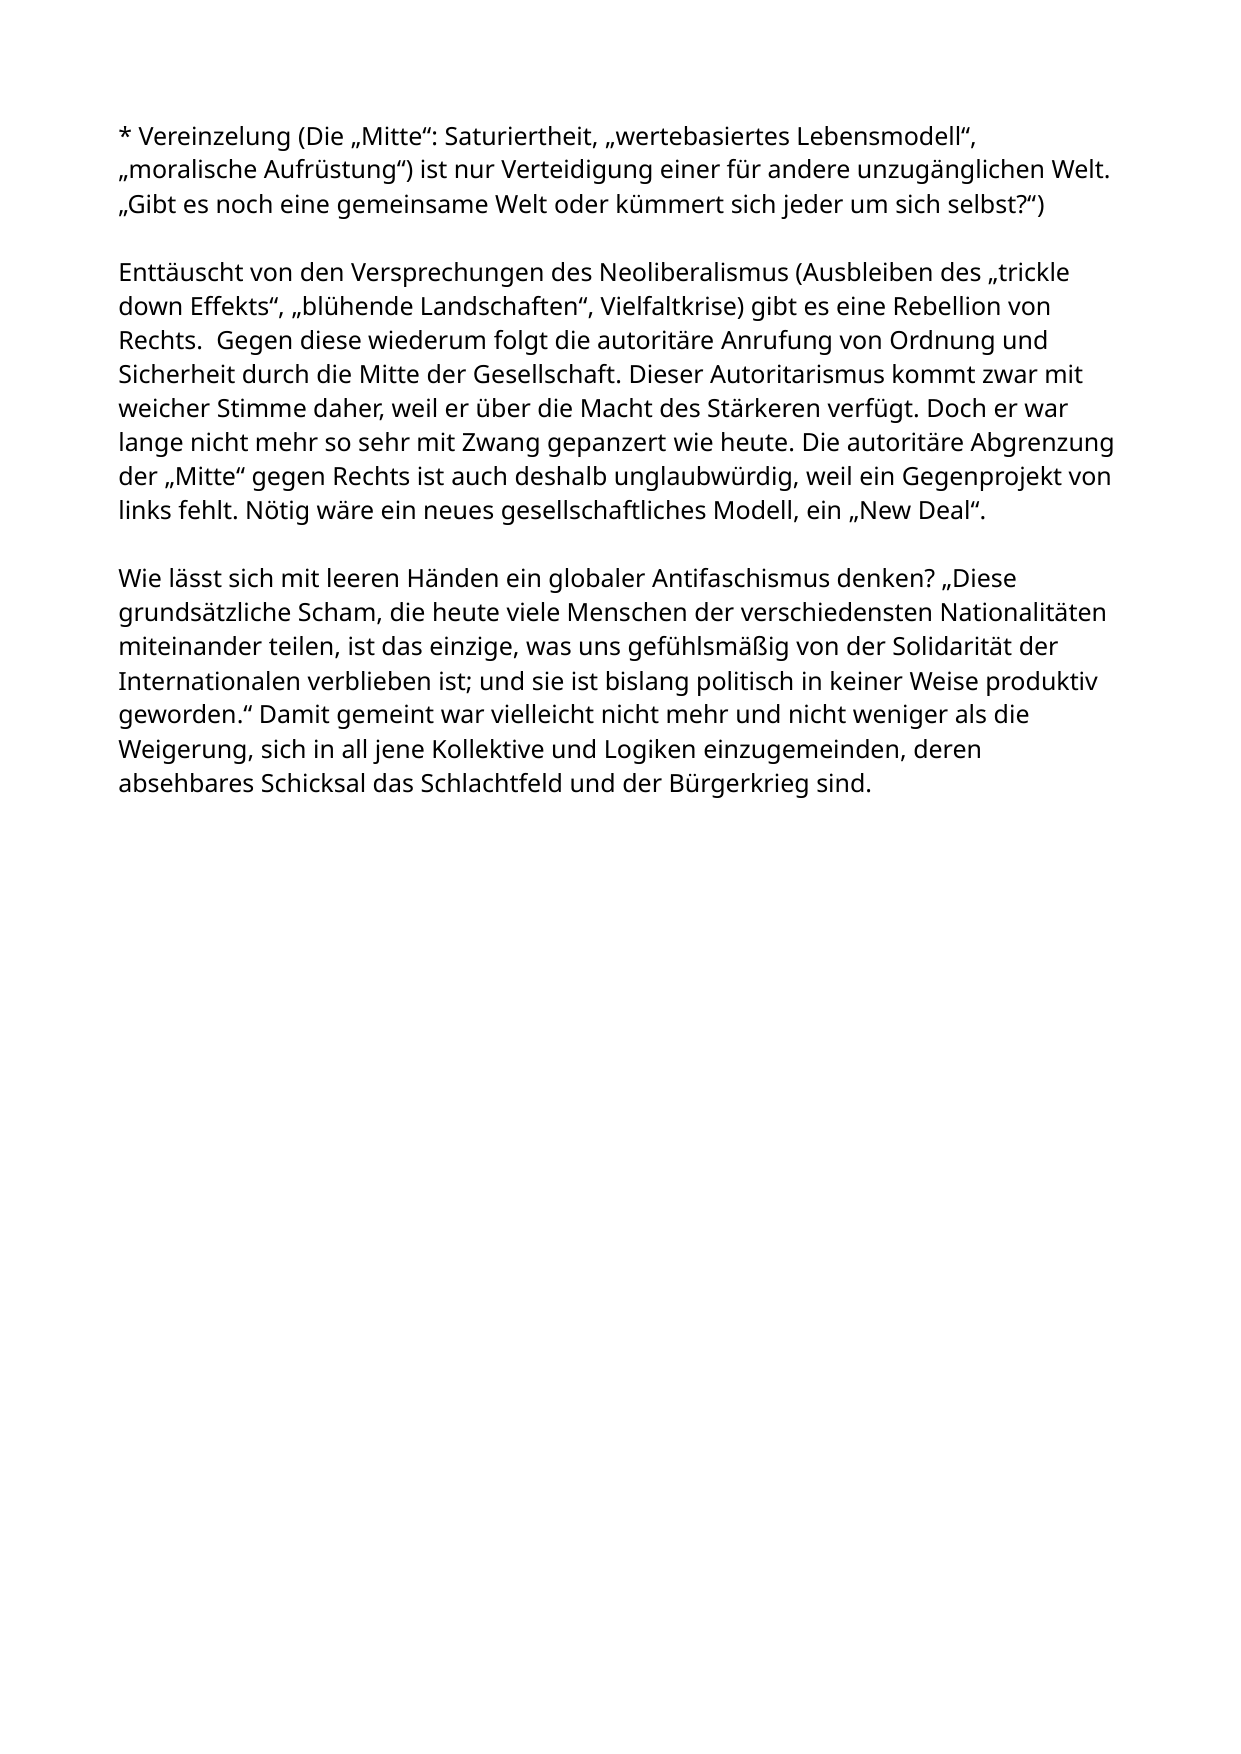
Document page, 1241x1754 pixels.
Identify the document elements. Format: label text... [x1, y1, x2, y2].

text Wie lässt sich mit leeren Händen ein globaler Antifaschismus denken? „Diese grundsätzliche Scham, die heute viele Menschen der verschiedensten Nationalitäten miteinander teilen, ist das einzige, was uns gefühlsmäßig von der Solidarität der Internationalen verblieben ist; und sie ist bislang politisch in keiner Weise produktiv geworden.“ Damit gemeint war vielleicht nicht mehr und nicht weniger als die Weigerung, sich in all jene Kollektive und Logiken einzugemeinden, deren absehbares Schicksal das Schlachtfeld und der Bürgerkrieg sind. [118, 561, 1122, 799]
text Enttäuscht von den Versprechungen des Neoliberalismus (Ausbleiben des „trickle down Effekts“, „blühende Landschaften“, Vielfaltkrise) gibt es eine Rebellion von Rechts. Gegen diese wiederum folgt die autoritäre Anrufung von Ordnung und Sicherheit durch die Mitte der Gesellschaft. Dieser Autoritarismus kommt zwar mit weicher Stimme daher, weil er über die Macht des Stärkeren verfügt. Doch er war lange nicht mehr so sehr mit Zwang gepanzert wie heute. Die autoritäre Abgrenzung der „Mitte“ gegen Rechts ist auch deshalb unglaubwürdig, weil ein Gegenprojekt von links fehlt. Nötig wäre ein neues gesellschaftliches Modell, ein „New Deal“. [118, 254, 1122, 527]
text * Vereinzelung (Die „Mitte“: Saturiertheit, „wertebasiertes Lebensmodell“, „moralische Aufrüstung“) ist nur Verteidigung einer für andere unzugänglichen Welt. „Gibt es noch eine gemeinsame Welt oder kümmert sich jeder um sich selbst?“) [118, 118, 1122, 220]
